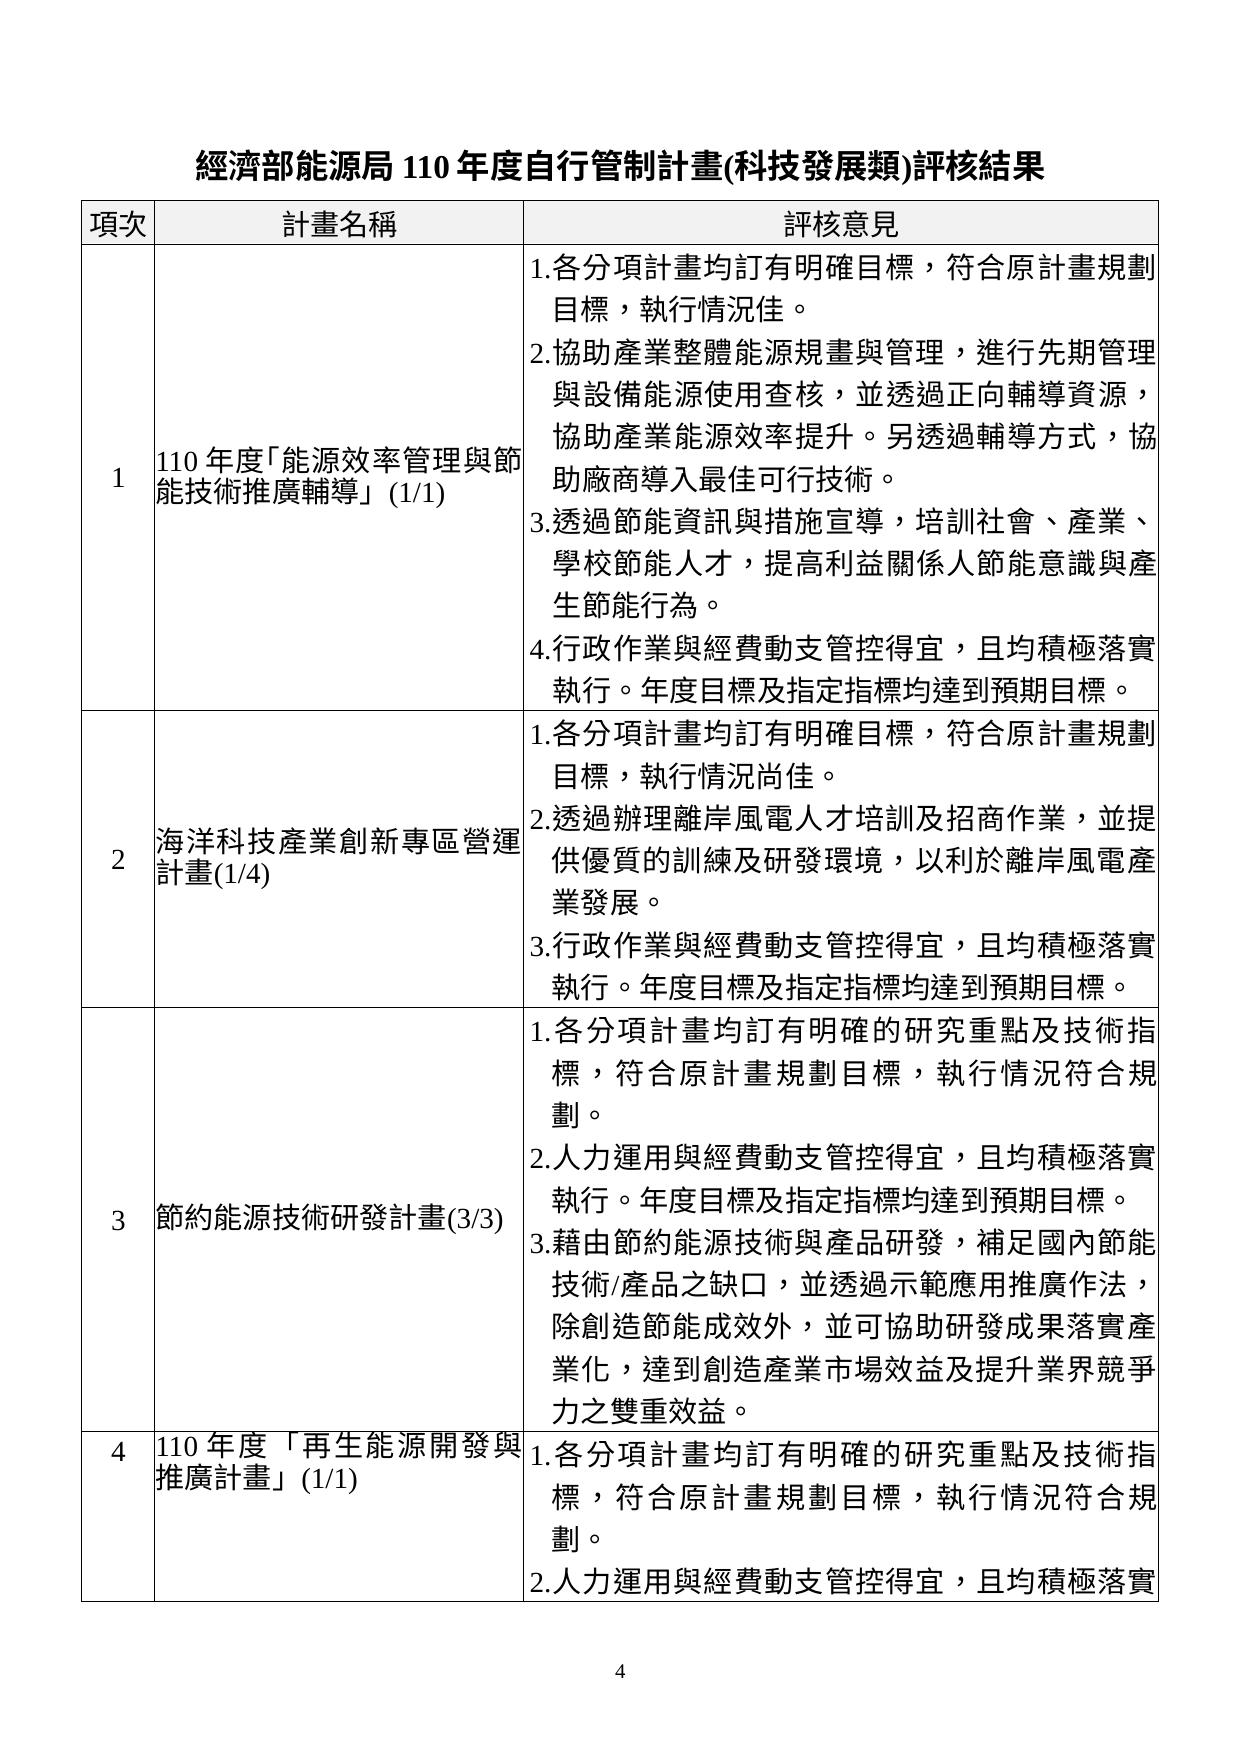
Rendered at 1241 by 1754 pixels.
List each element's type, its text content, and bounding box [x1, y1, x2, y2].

table_cell 1 [82, 245, 154, 710]
table_header 項次 [82, 201, 154, 243]
table_cell 110年度｢能源效率管理與節能技術推廣輔導」(1/1) [155, 245, 523, 710]
table_cell 1.各分項計畫均訂有明確目標，符合原計畫規劃目標，執行情況尚佳。 2.透過辦理離岸風電人才培訓及招商作業，並提供優質的訓練及研發環境，以利於離岸風電產業發展。 3.行政作業與經費動支管控得宜，且均積極落實執行。年度目標及指定指標均達到預期目標。 [524, 711, 1158, 1007]
table_cell 1.各分項計畫均訂有明確的研究重點及技術指標，符合原計畫規劃目標，執行情況符合規劃。 2.人力運用與經費動支管控得宜，且均積極落實 [524, 1432, 1158, 1601]
table_cell 1.各分項計畫均訂有明確的研究重點及技術指標，符合原計畫規劃目標，執行情況符合規劃。 2.人力運用與經費動支管控得宜，且均積極落實執行。年度目標及指定指標均達到預期目標。 3.藉由節約能源技術與產品研發，補足國內節能技術/產品之缺口，並透過示範應用推廣作法，除創造節能成效外，並可協助研發成果落實產業化，達到創造產業市場效益及提升業界競爭力之雙重效益。 [524, 1008, 1158, 1431]
table_cell 110年度「再生能源開發與推廣計畫」(1/1) [155, 1432, 523, 1601]
table_header 計畫名稱 [155, 201, 523, 243]
table_cell 節約能源技術研發計畫(3/3) [155, 1008, 523, 1431]
table_cell 海洋科技產業創新專區營運計畫(1/4) [155, 711, 523, 1007]
subtitle 經濟部能源局110年度自行管制計畫(科技發展類)評核結果 [112, 139, 1128, 188]
table_header 評核意見 [524, 201, 1158, 243]
table_cell 2 [82, 711, 154, 1007]
table_cell 3 [82, 1008, 154, 1431]
table_cell 1.各分項計畫均訂有明確目標，符合原計畫規劃目標，執行情況佳。 2.協助產業整體能源規畫與管理，進行先期管理與設備能源使用查核，並透過正向輔導資源，協助產業能源效率提升。另透過輔導方式，協助廠商導入最佳可行技術。 3.透過節能資訊與措施宣導，培訓社會、產業、學校節能人才，提高利益關係人節能意識與產生節能行為。 4.行政作業與經費動支管控得宜，且均積極落實執行。年度目標及指定指標均達到預期目標。 [524, 245, 1158, 710]
table_cell 4 [82, 1432, 154, 1601]
